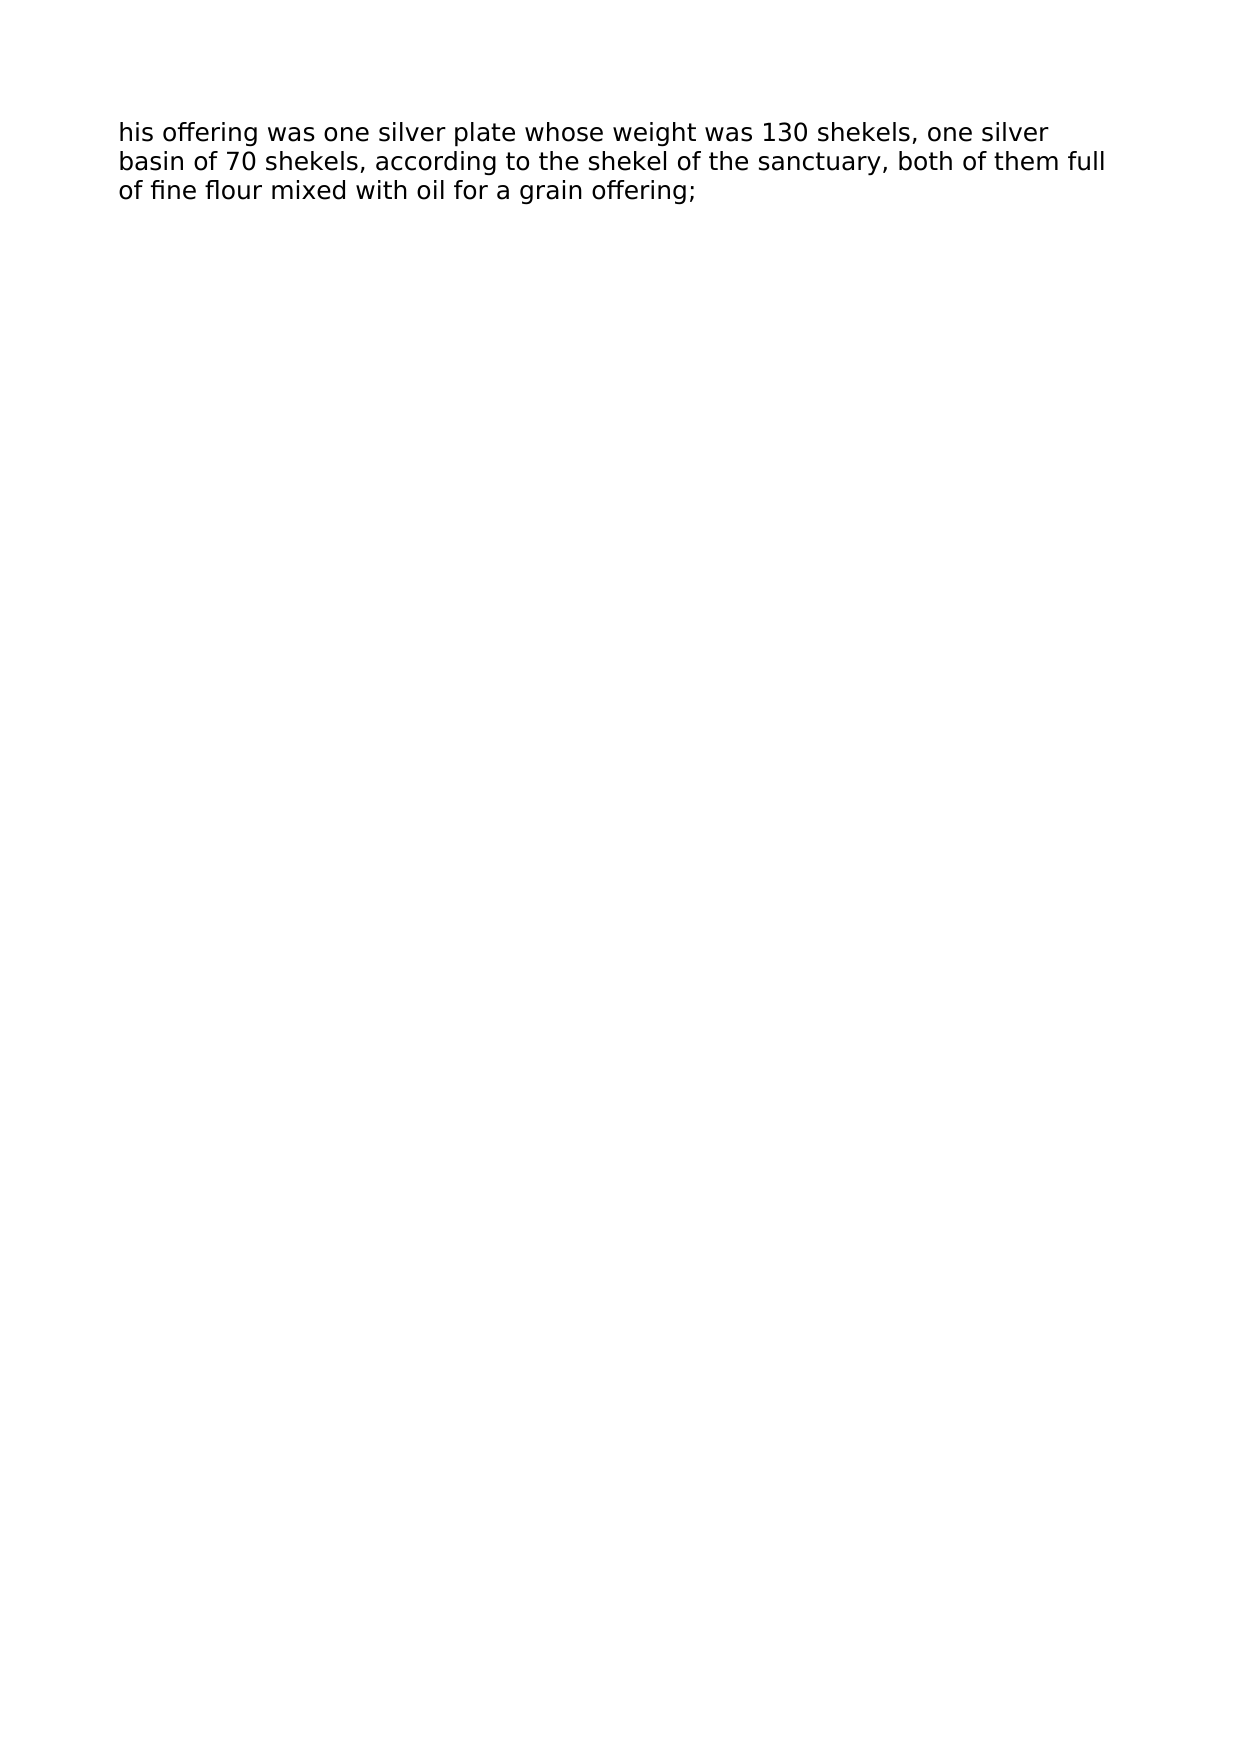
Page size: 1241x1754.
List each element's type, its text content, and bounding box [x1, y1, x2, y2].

text his offering was one silver plate whose weight was 130 shekels, one silver basin of 70 shekels, according to the shekel of the sanctuary, both of them full of fine flour mixed with oil for a grain offering; [118, 118, 1122, 206]
